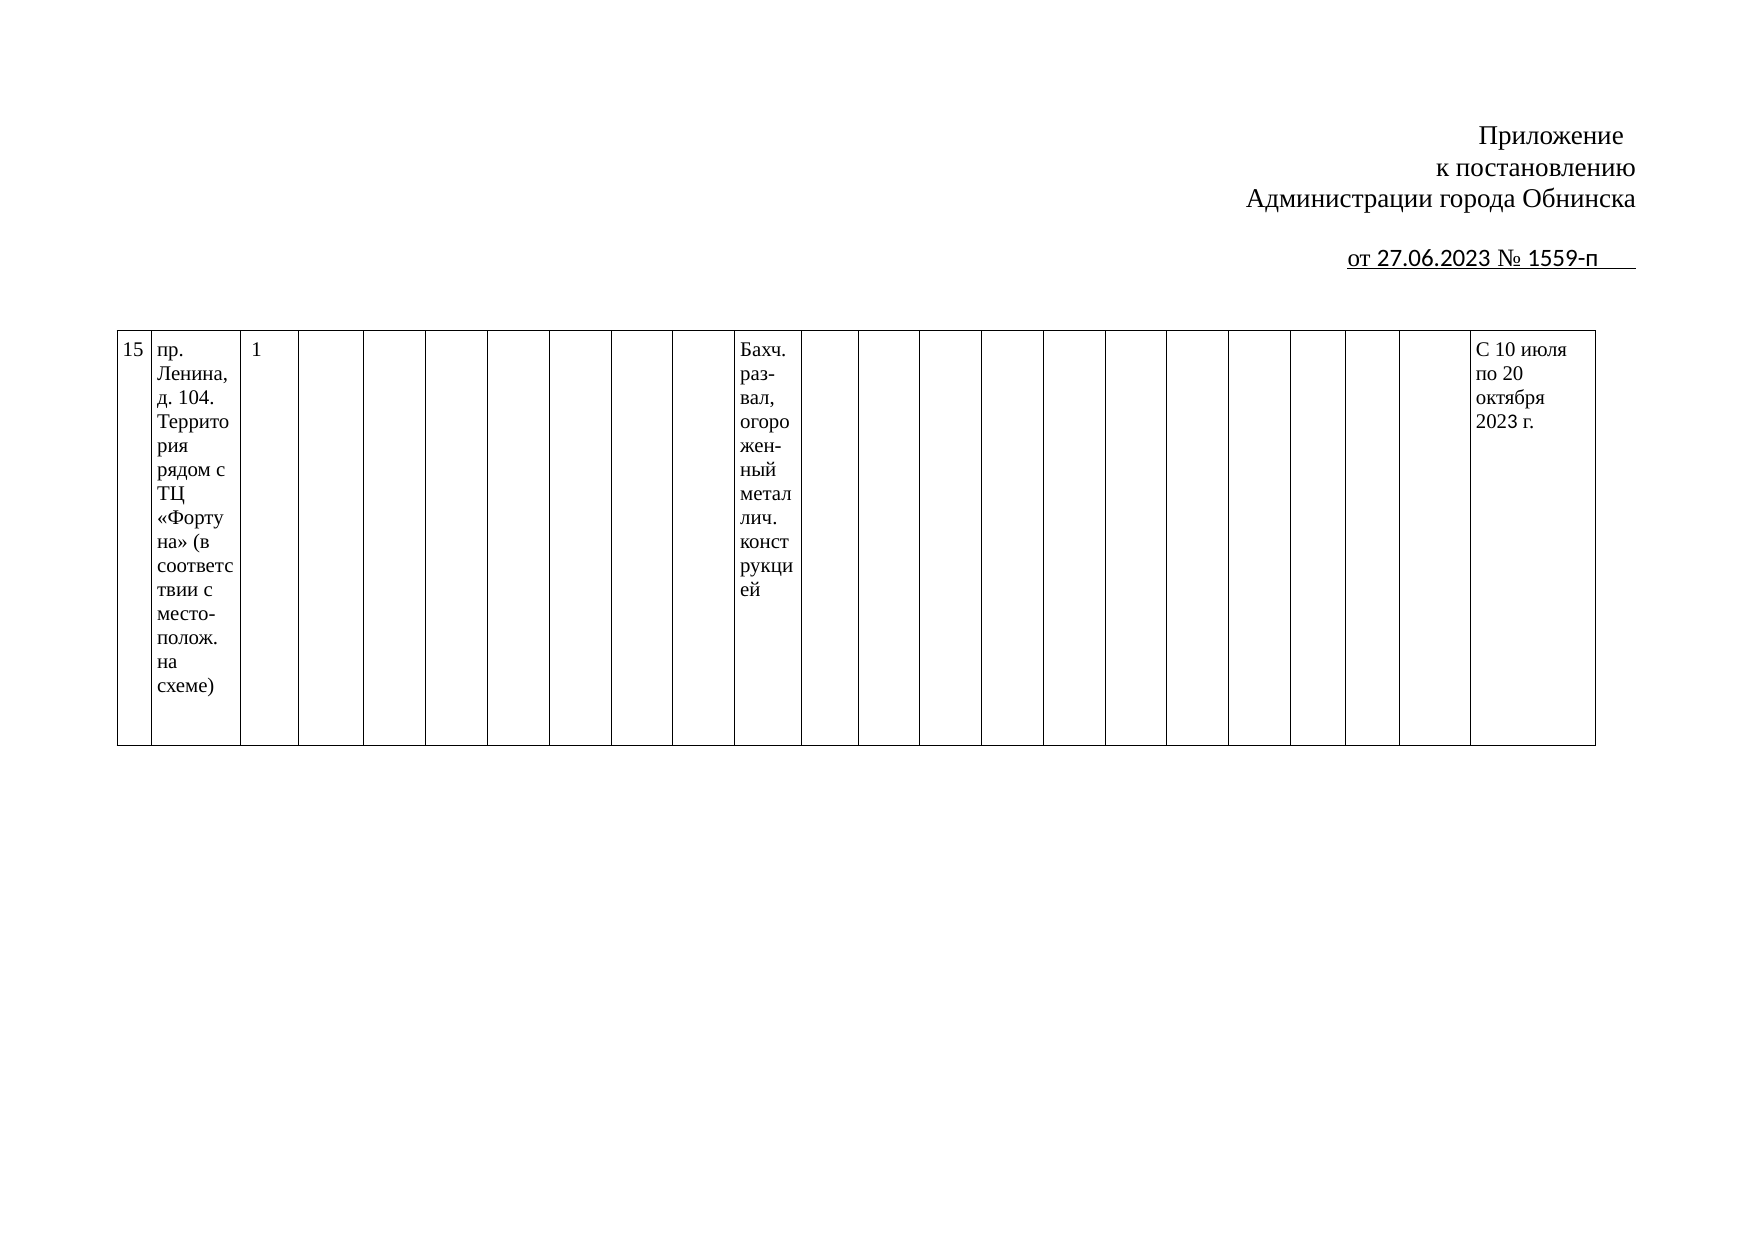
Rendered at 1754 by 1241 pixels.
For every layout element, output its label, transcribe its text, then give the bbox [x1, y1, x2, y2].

table_cell [1106, 703, 1166, 745]
text от 27.06.2023 № 1559-п [118, 242, 1636, 273]
table_cell [673, 703, 734, 745]
table_header [1167, 331, 1228, 703]
table_header [920, 331, 981, 703]
table_cell [920, 703, 981, 745]
table_header [1106, 331, 1166, 703]
table_header [859, 331, 919, 703]
table_cell [550, 703, 611, 745]
table_header [550, 331, 611, 703]
table_header [802, 331, 858, 703]
table_cell [1346, 703, 1399, 745]
table_cell [1400, 703, 1470, 745]
table_header С 10 июля по 20 октября 2023 г. [1471, 331, 1595, 703]
table_header [673, 331, 734, 703]
table_header [982, 331, 1043, 703]
table_cell [1291, 703, 1345, 745]
text Администрации города Обнинска [118, 182, 1636, 213]
table_header [1346, 331, 1399, 703]
table_cell [241, 703, 298, 745]
table_cell [1044, 703, 1105, 745]
table_cell [802, 703, 858, 745]
table_header [488, 331, 549, 703]
table_cell [1471, 703, 1595, 745]
table_cell [118, 703, 151, 745]
table_header [426, 331, 487, 703]
table_header [1229, 331, 1290, 703]
text Приложение [118, 118, 1636, 151]
table_cell [152, 703, 240, 745]
table_cell [1167, 703, 1228, 745]
table_cell [982, 703, 1043, 745]
table_header [612, 331, 672, 703]
table_cell [426, 703, 487, 745]
table_header Бахч.раз-вал, огорожен-ный металлич. конструкцией [735, 331, 801, 703]
table_cell [488, 703, 549, 745]
text к постановлению [118, 151, 1636, 182]
table_header [364, 331, 425, 703]
table_header 15 [118, 331, 151, 703]
table_header [299, 331, 363, 703]
table_header 1 [241, 331, 298, 703]
table_cell [1229, 703, 1290, 745]
table_cell [299, 703, 363, 745]
table_header [1044, 331, 1105, 703]
table_cell [859, 703, 919, 745]
table_header [1400, 331, 1470, 703]
table_header [1291, 331, 1345, 703]
table_cell [735, 703, 801, 745]
table_header пр. Ленина, д. 104. Территория рядом с ТЦ «Фортуна» (в соответствии с место-полож. на схеме) [152, 331, 240, 703]
table_cell [364, 703, 425, 745]
table_cell [612, 703, 672, 745]
